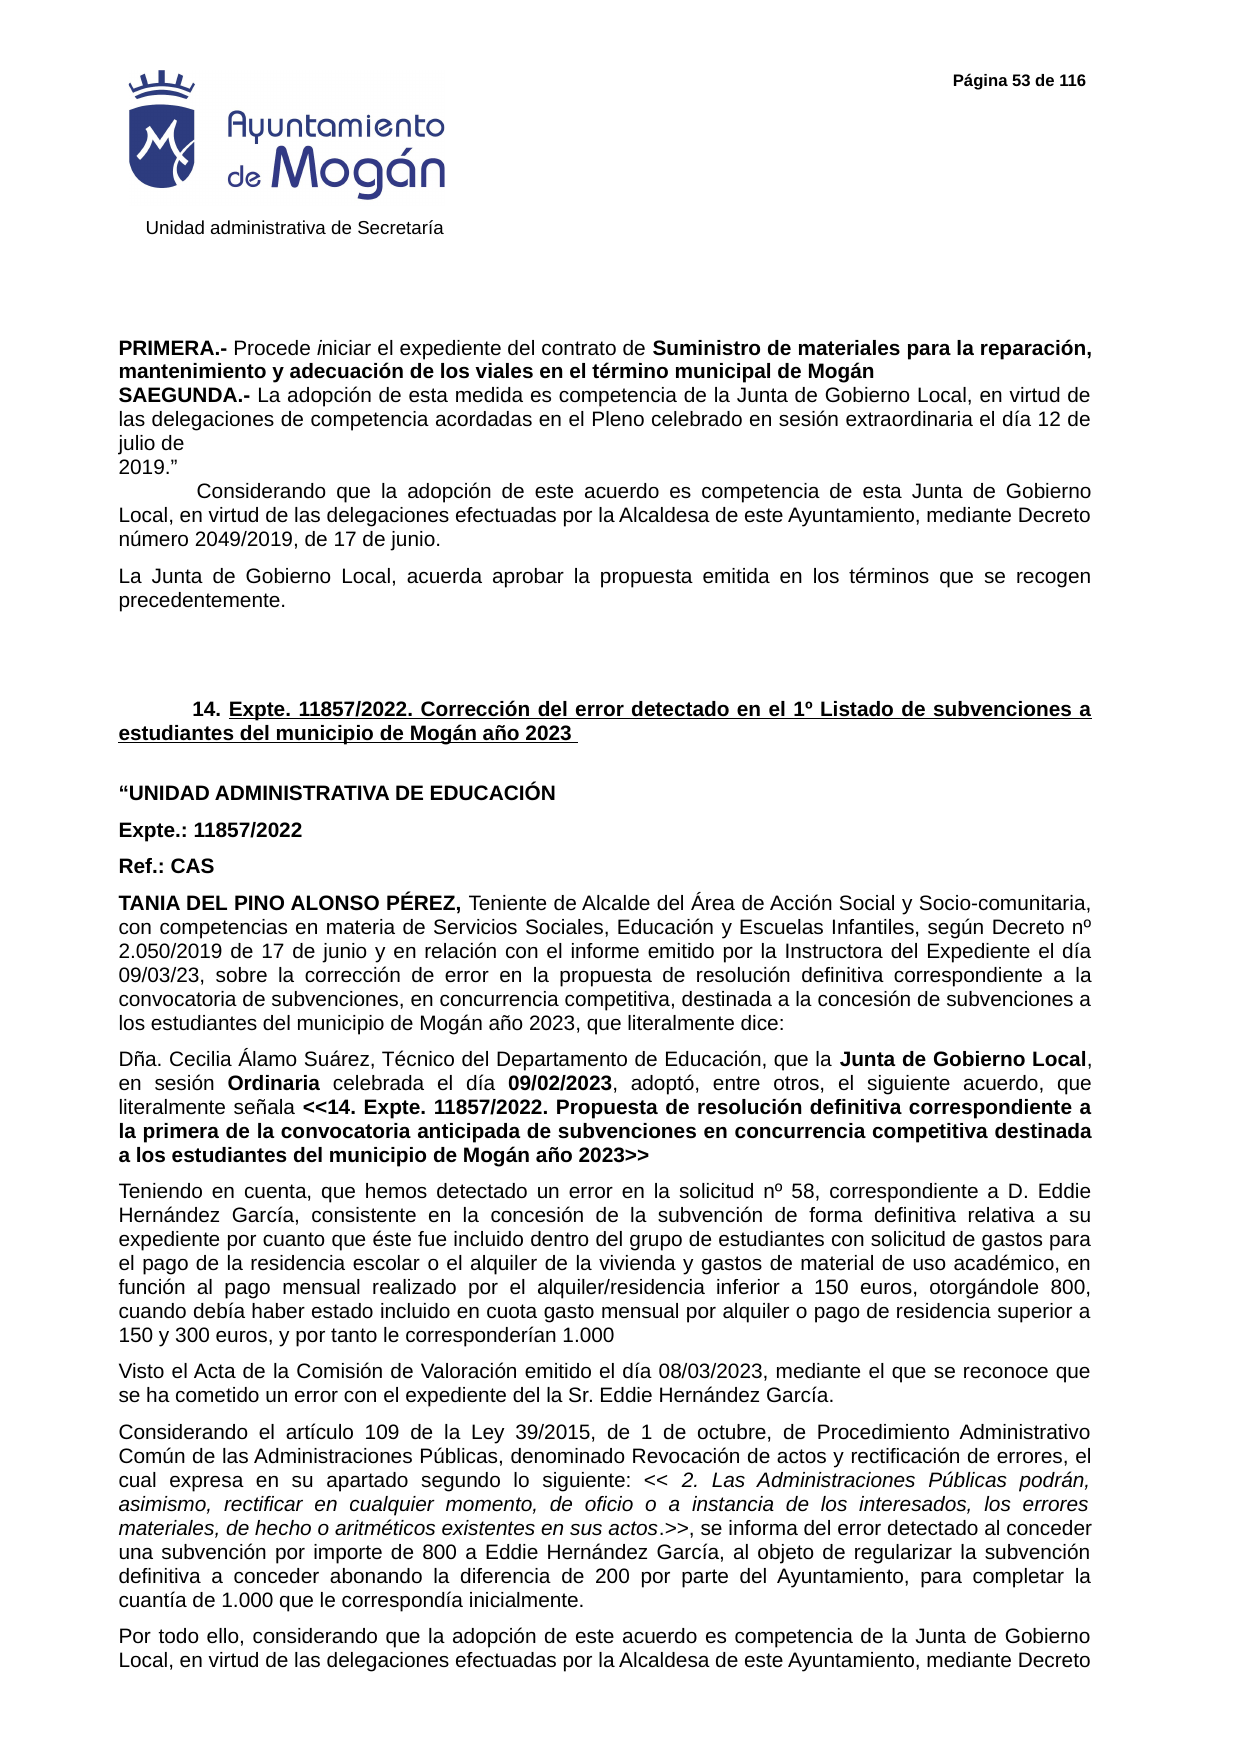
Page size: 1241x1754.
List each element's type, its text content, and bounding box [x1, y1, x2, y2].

picture [128, 70, 445, 206]
text PRIMERA.- Procede iniciar el expediente del contrato de Suministro de materiales para la reparación, mantenimiento y adecuación de los viales en el término municipal de Mogán [118, 335, 1092, 383]
text La Junta de Gobierno Local, acuerda aprobar la propuesta emitida en los términos que se recogen precedentemente. [118, 563, 1092, 611]
text Expte.: 11857/2022 [118, 818, 1092, 842]
text “UNIDAD ADMINISTRATIVA DE EDUCACIÓN [118, 781, 1092, 805]
text SAEGUNDA.- La adopción de esta medida es competencia de la Junta de Gobierno Local, en virtud de las delegaciones de competencia acordadas en el Pleno celebrado en sesión extraordinaria el día 12 de julio de [118, 383, 1092, 455]
text Visto el Acta de la Comisión de Valoración emitido el día 08/03/2023, mediante el que se reconoce que se ha cometido un error con el expediente del la Sr. Eddie Hernández García. [118, 1359, 1092, 1407]
text 14. Expte. 11857/2022. Corrección del error detectado en el 1º Listado de subvenciones a estudiantes del municipio de Mogán año 2023 [118, 697, 1092, 745]
text TANIA DEL PINO ALONSO PÉREZ, Teniente de Alcalde del Área de Acción Social y Socio-comunitaria, con competencias en materia de Servicios Sociales, Educación y Escuelas Infantiles, según Decreto nº 2.050/2019 de 17 de junio y en relación con el informe emitido por la Instructora del Expediente el día 09/03/23, sobre la corrección de error en la propuesta de resolución definitiva correspondiente a la convocatoria de subvenciones, en concurrencia competitiva, destinada a la concesión de subvenciones a los estudiantes del municipio de Mogán año 2023, que literalmente dice: [118, 891, 1092, 1034]
text Por todo ello, considerando que la adopción de este acuerdo es competencia de la Junta de Gobierno Local, en virtud de las delegaciones efectuadas por la Alcaldesa de este Ayuntamiento, mediante Decreto [118, 1624, 1092, 1672]
text Considerando el artículo 109 de la Ley 39/2015, de 1 de octubre, de Procedimiento Administrativo Común de las Administraciones Públicas, denominado Revocación de actos y rectificación de errores, el cual expresa en su apartado segundo lo siguiente: << 2. Las Administraciones Públicas podrán, asimismo, rectificar en cualquier momento, de oficio o a instancia de los interesados, los errores materiales, de hecho o aritméticos existentes en sus actos.>>, se informa del error detectado al conceder una subvención por importe de 800 a Eddie Hernández García, al objeto de regularizar la subvención definitiva a conceder abonando la diferencia de 200 por parte del Ayuntamiento, para completar la cuantía de 1.000 que le correspondía inicialmente. [118, 1420, 1092, 1611]
text Teniendo en cuenta, que hemos detectado un error en la solicitud nº 58, correspondiente a D. Eddie Hernández García, consistente en la concesión de la subvención de forma definitiva relativa a su expediente por cuanto que éste fue incluido dentro del grupo de estudiantes con solicitud de gastos para el pago de la residencia escolar o el alquiler de la vivienda y gastos de material de uso académico, en función al pago mensual realizado por el alquiler/residencia inferior a 150 euros, otorgándole 800, cuando debía haber estado incluido en cuota gasto mensual por alquiler o pago de residencia superior a 150 y 300 euros, y por tanto le corresponderían 1.000 [118, 1179, 1092, 1347]
text 2019.” [118, 455, 1092, 479]
text Considerando que la adopción de este acuerdo es competencia de esta Junta de Gobierno Local, en virtud de las delegaciones efectuadas por la Alcaldesa de este Ayuntamiento, mediante Decreto número 2049/2019, de 17 de junio. [118, 479, 1092, 551]
text Dña. Cecilia Álamo Suárez, Técnico del Departamento de Educación, que la Junta de Gobierno Local, en sesión Ordinaria celebrada el día 09/02/2023, adoptó, entre otros, el siguiente acuerdo, que literalmente señala <<14. Expte. 11857/2022. Propuesta de resolución definitiva correspondiente a la primera de la convocatoria anticipada de subvenciones en concurrencia competitiva destinada a los estudiantes del municipio de Mogán año 2023>> [118, 1047, 1092, 1167]
text Ref.: CAS [118, 854, 1092, 878]
